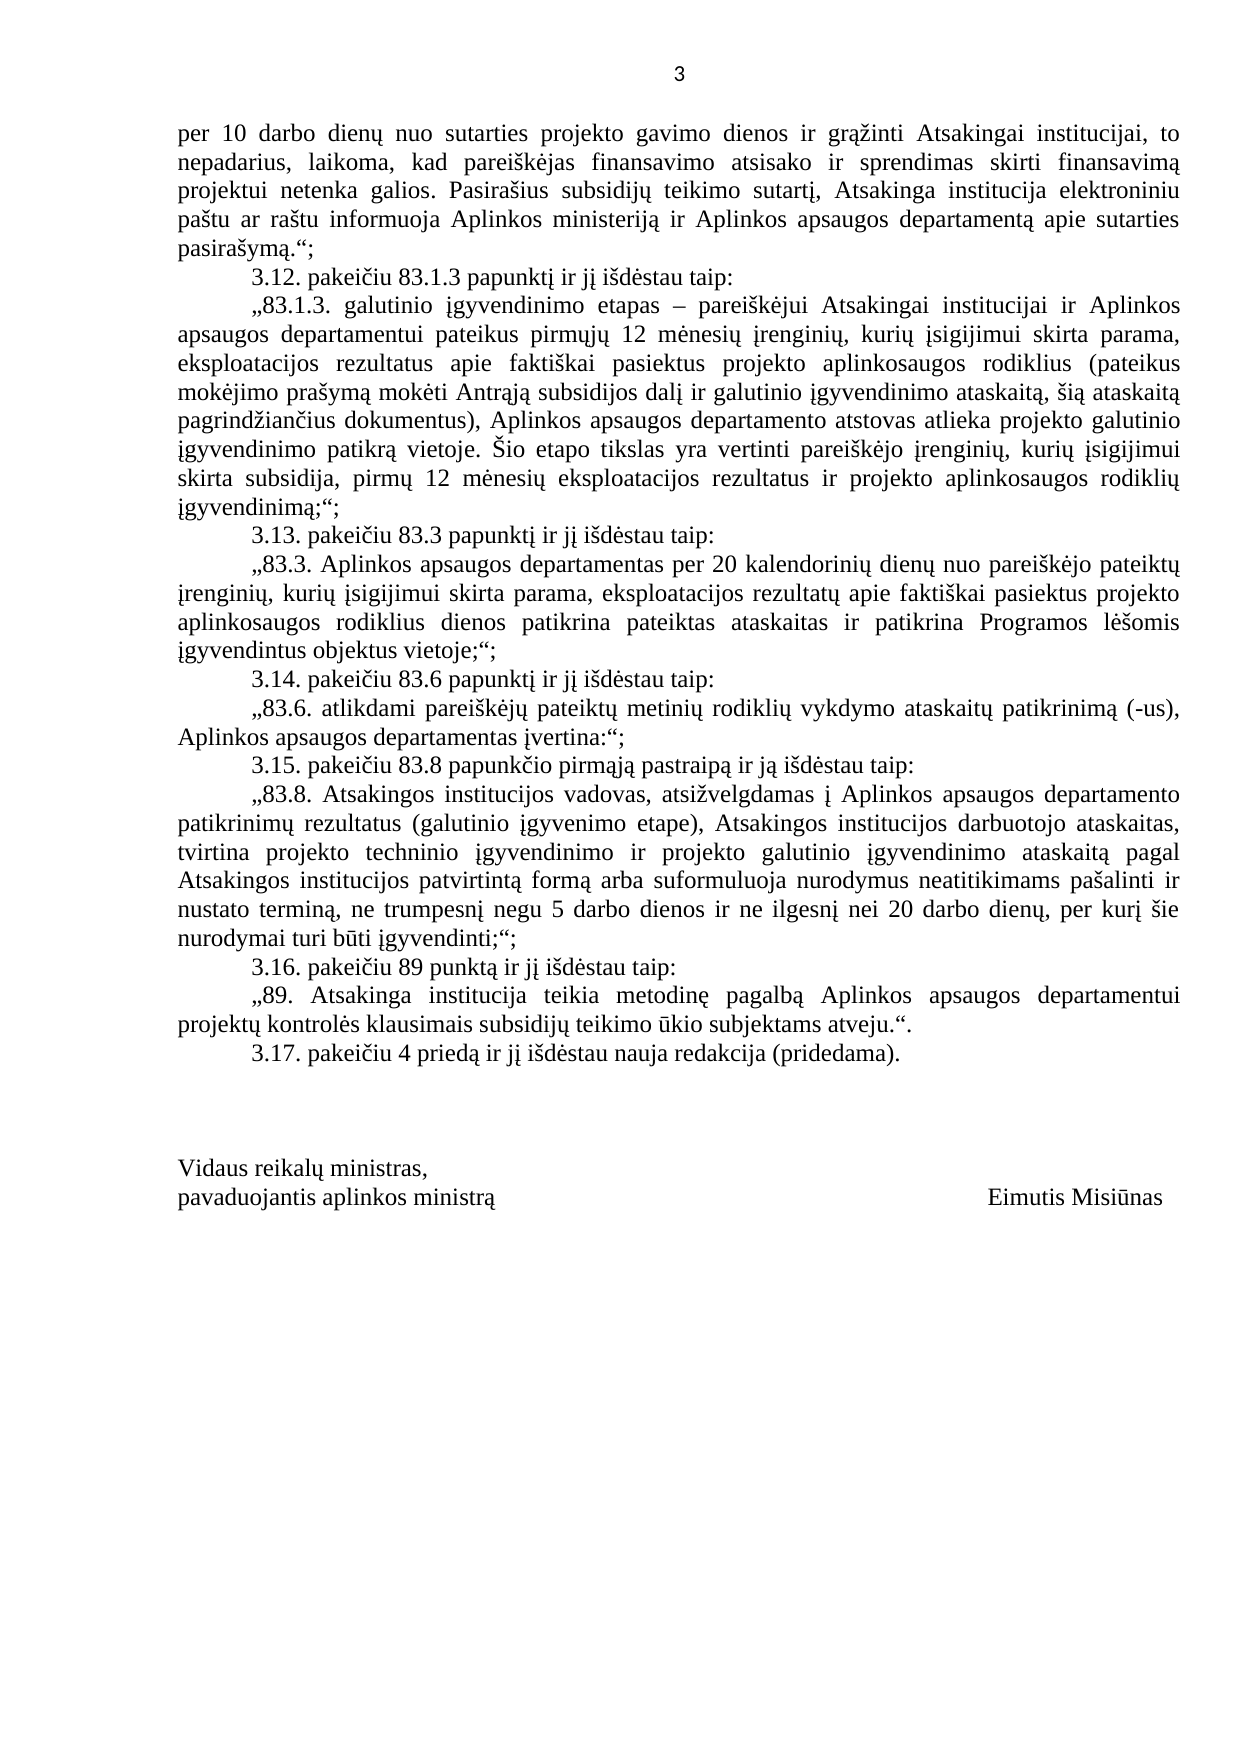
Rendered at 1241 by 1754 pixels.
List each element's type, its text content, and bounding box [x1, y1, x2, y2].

text „83.6. atlikdami pareiškėjų pateiktų metinių rodiklių vykdymo ataskaitų patikrinimą (-us), Aplinkos apsaugos departamentas įvertina:“; [177, 693, 1181, 751]
text „83.1.3. galutinio įgyvendinimo etapas – pareiškėjui Atsakingai institucijai ir Aplinkos apsaugos departamentui pateikus pirmųjų 12 mėnesių įrenginių, kurių įsigijimui skirta parama, eksploatacijos rezultatus apie faktiškai pasiektus projekto aplinkosaugos rodiklius (pateikus mokėjimo prašymą mokėti Antrąją subsidijos dalį ir galutinio įgyvendinimo ataskaitą, šią ataskaitą pagrindžiančius dokumentus), Aplinkos apsaugos departamento atstovas atlieka projekto galutinio įgyvendinimo patikrą vietoje. Šio etapo tikslas yra vertinti pareiškėjo įrenginių, kurių įsigijimui skirta subsidija, pirmų 12 mėnesių eksploatacijos rezultatus ir projekto aplinkosaugos rodiklių įgyvendinimą;“; [177, 291, 1181, 521]
text 3.13. pakeičiu 83.3 papunktį ir jį išdėstau taip: [177, 521, 1181, 549]
text „89. Atsakinga institucija teikia metodinę pagalbą Aplinkos apsaugos departamentui projektų kontrolės klausimais subsidijų teikimo ūkio subjektams atveju.“. [177, 981, 1181, 1038]
text „83.8. Atsakingos institucijos vadovas, atsižvelgdamas į Aplinkos apsaugos departamento patikrinimų rezultatus (galutinio įgyvenimo etape), Atsakingos institucijos darbuotojo ataskaitas, tvirtina projekto techninio įgyvendinimo ir projekto galutinio įgyvendinimo ataskaitą pagal Atsakingos institucijos patvirtintą formą arba suformuluoja nurodymus neatitikimams pašalinti ir nustato terminą, ne trumpesnį negu 5 darbo dienos ir ne ilgesnį nei 20 darbo dienų, per kurį šie nurodymai turi būti įgyvendinti;“; [177, 779, 1181, 952]
text pavaduojantis aplinkos ministrą Eimutis Misiūnas [177, 1182, 1181, 1211]
text 3.16. pakeičiu 89 punktą ir jį išdėstau taip: [177, 952, 1181, 981]
text per 10 darbo dienų nuo sutarties projekto gavimo dienos ir grąžinti Atsakingai institucijai, to nepadarius, laikoma, kad pareiškėjas finansavimo atsisako ir sprendimas skirti finansavimą projektui netenka galios. Pasirašius subsidijų teikimo sutartį, Atsakinga institucija elektroniniu paštu ar raštu informuoja Aplinkos ministeriją ir Aplinkos apsaugos departamentą apie sutarties pasirašymą.“; [177, 118, 1181, 262]
text 3.15. pakeičiu 83.8 papunkčio pirmąją pastraipą ir ją išdėstau taip: [177, 751, 1181, 779]
text 3.12. pakeičiu 83.1.3 papunktį ir jį išdėstau taip: [177, 262, 1181, 291]
text 3.17. pakeičiu 4 priedą ir jį išdėstau nauja redakcija (pridedama). [177, 1038, 1181, 1067]
text „83.3. Aplinkos apsaugos departamentas per 20 kalendorinių dienų nuo pareiškėjo pateiktų įrenginių, kurių įsigijimui skirta parama, eksploatacijos rezultatų apie faktiškai pasiektus projekto aplinkosaugos rodiklius dienos patikrina pateiktas ataskaitas ir patikrina Programos lėšomis įgyvendintus objektus vietoje;“; [177, 549, 1181, 664]
text 3.14. pakeičiu 83.6 papunktį ir jį išdėstau taip: [177, 664, 1181, 693]
text Vidaus reikalų ministras, [177, 1153, 1181, 1182]
